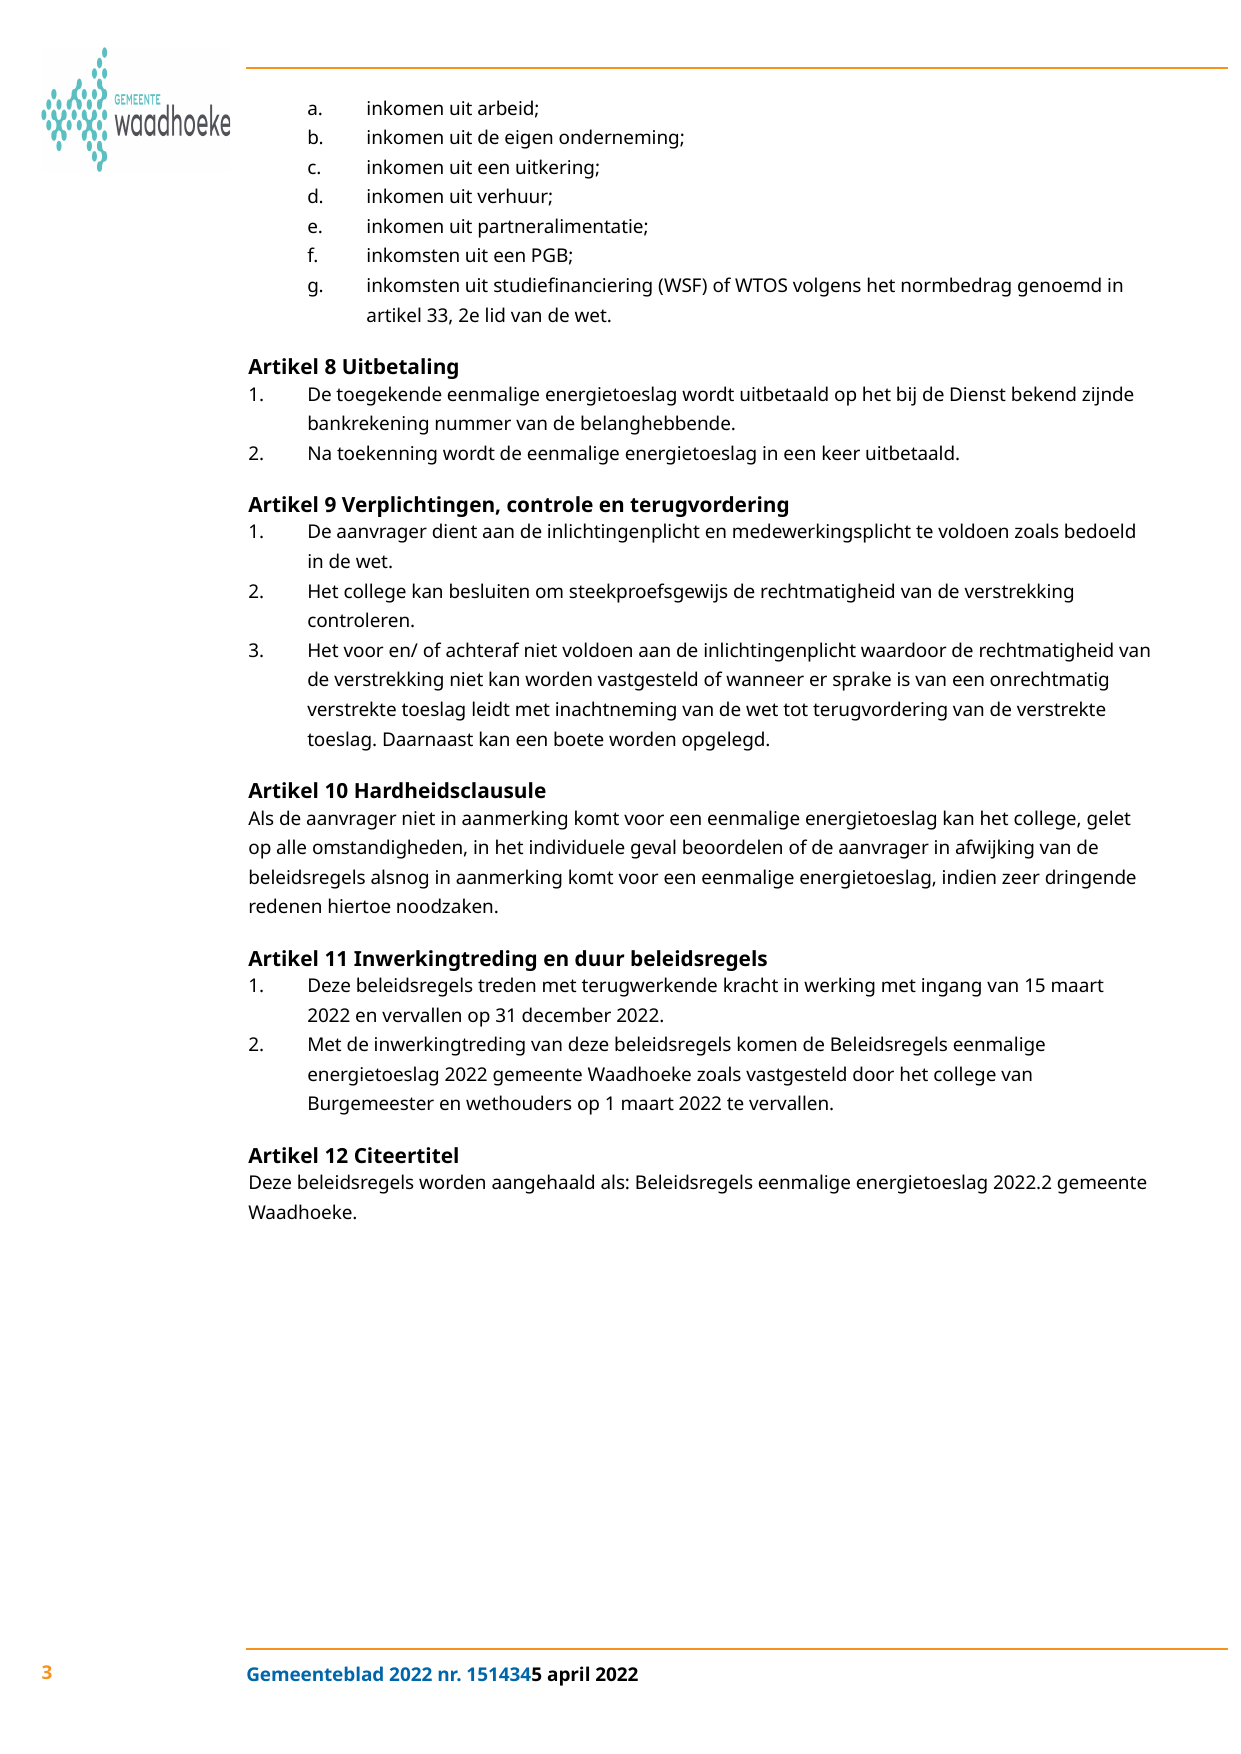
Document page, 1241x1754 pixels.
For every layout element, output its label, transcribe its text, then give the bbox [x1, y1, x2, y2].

list inkomen uit arbeid; [307, 95, 1152, 121]
list Deze beleidsregels treden met terugwerkende kracht in werking met ingang van 15 maart 2022 en vervallen op 31 december 2022. [248, 972, 1152, 1028]
list inkomsten uit studiefinanciering (WSF) of WTOS volgens het normbedrag genoemd in artikel 33, 2e lid van de wet. [307, 272, 1152, 328]
list inkomsten uit een PGB; [307, 243, 1152, 268]
text Als de aanvrager niet in aanmerking komt voor een eenmalige energietoeslag kan het college, gelet op alle omstandigheden, in het individuele geval beoordelen of de aanvrager in afwijking van de beleidsregels alsnog in aanmerking komt voor een eenmalige energietoeslag, indien zeer dringende redenen hiertoe noodzaken. [248, 805, 1152, 919]
text Artikel 12 Citeertitel [248, 1141, 1152, 1169]
list inkomen uit de eigen onderneming; [307, 124, 1152, 150]
list Met de inwerkingtreding van deze beleidsregels komen de Beleidsregels eenmalige energietoeslag 2022 gemeente Waadhoeke zoals vastgesteld door het college van Burgemeester en wethouders op 1 maart 2022 te vervallen. [248, 1031, 1152, 1116]
list De aanvrager dient aan de inlichtingenplicht en medewerkingsplicht te voldoen zoals bedoeld in de wet. [248, 519, 1152, 574]
text Artikel 11 Inwerkingtreding en duur beleidsregels [248, 944, 1152, 972]
text Artikel 10 Hardheidsclausule [248, 776, 1152, 805]
list inkomen uit verhuur; [307, 183, 1152, 209]
picture [41, 47, 231, 172]
text Artikel 8 Uitbetaling [248, 352, 1152, 381]
text Artikel 9 Verplichtingen, controle en terugvordering [248, 490, 1152, 519]
list Het college kan besluiten om steekproefsgewijs de rechtmatigheid van de verstrekking controleren. [248, 578, 1152, 633]
list Het voor en/ of achteraf niet voldoen aan de inlichtingenplicht waardoor de rechtmatigheid van de verstrekking niet kan worden vastgesteld of wanneer er sprake is van een onrechtmatig verstrekte toeslag leidt met inachtneming van de wet tot terugvordering van de verstrekte toeslag. Daarnaast kan een boete worden opgelegd. [248, 637, 1152, 752]
list De toegekende eenmalige energietoeslag wordt uitbetaald op het bij de Dienst bekend zijnde bankrekening nummer van de belanghebbende. [248, 381, 1152, 436]
text Deze beleidsregels worden aangehaald als: Beleidsregels eenmalige energietoeslag 2022.2 gemeente Waadhoeke. [248, 1169, 1152, 1225]
list inkomen uit partneralimentatie; [307, 213, 1152, 239]
list inkomen uit een uitkering; [307, 154, 1152, 180]
list Na toekenning wordt de eenmalige energietoeslag in een keer uitbetaald. [248, 440, 1152, 466]
